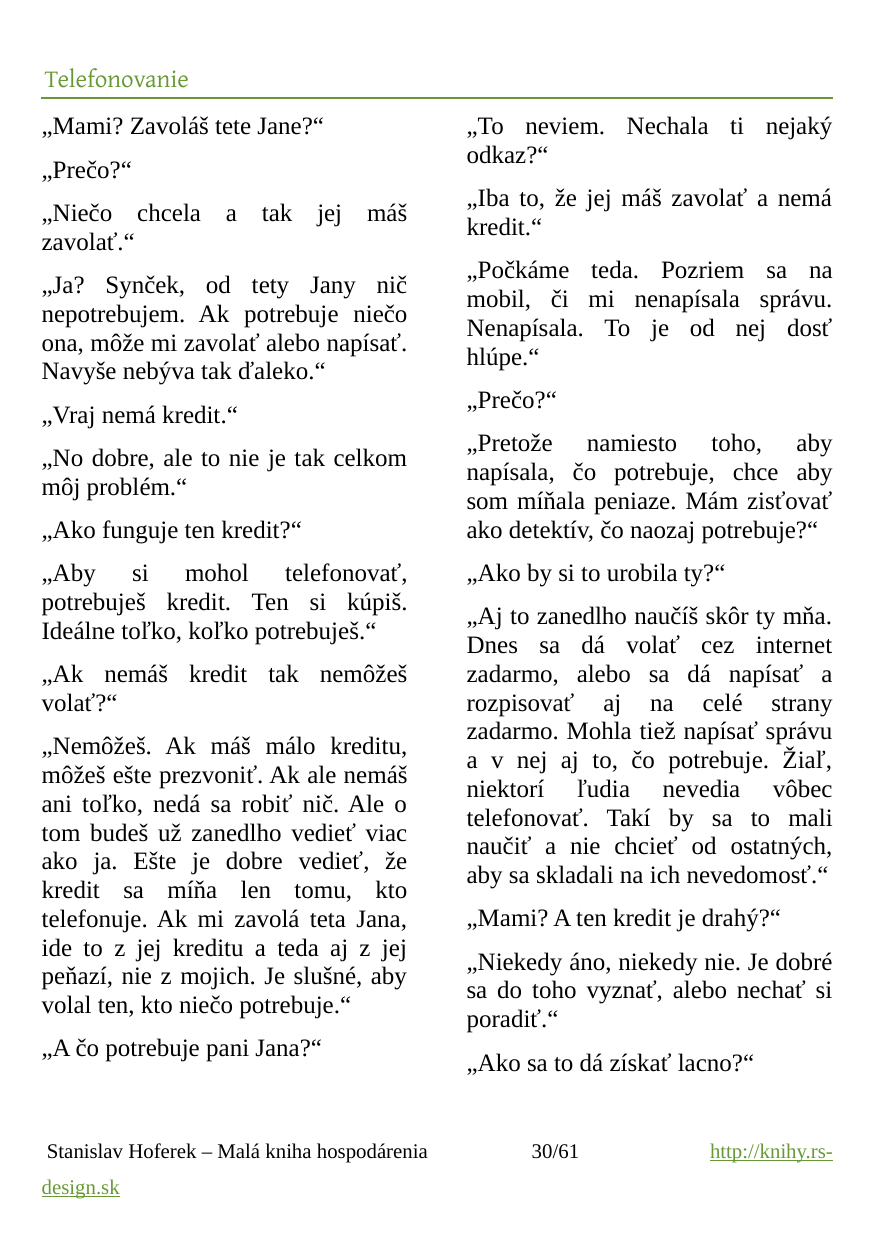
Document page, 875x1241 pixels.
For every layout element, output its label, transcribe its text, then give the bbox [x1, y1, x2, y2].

text „Prečo?“ [41, 155, 407, 183]
text „Ako sa to dá získať lacno?“ [466, 1048, 833, 1076]
text „Vraj nemá kredit.“ [41, 400, 407, 428]
text „A čo potrebuje pani Jana?“ [41, 1033, 407, 1062]
text „Počkáme teda. Pozriem sa na mobil, či mi nenapísala správu. Nenapísala. To je od nej dosť hlúpe.“ [466, 256, 833, 371]
text „Mami? A ten kredit je drahý?“ [466, 903, 833, 932]
text „Pretože namiesto toho, aby napísala, čo potrebuje, chce aby som míňala peniaze. Mám zisťovať ako detektív, čo naozaj potrebuje?“ [466, 428, 833, 543]
text „Prečo?“ [466, 385, 833, 414]
text „Ako by si to urobila ty?“ [466, 558, 833, 587]
subtitle Telefonovanie [41, 62, 833, 97]
text „Ako funguje ten kredit?“ [41, 515, 407, 544]
text „Nemôžeš. Ak máš málo kreditu, môžeš ešte prezvoniť. Ak ale nemáš ani toľko, nedá sa robiť nič. Ale o tom budeš už zanedlho vedieť viac ako ja. Ešte je dobre vedieť, že kredit sa míňa len tomu, kto telefonuje. Ak mi zavolá teta Jana, ide to z jej kreditu a teda aj z jej peňazí, nie z mojich. Je slušné, aby volal ten, kto niečo potrebuje.“ [41, 731, 407, 1019]
text „Niekedy áno, niekedy nie. Je dobré sa do toho vyznať, alebo nechať si poradiť.“ [466, 947, 833, 1033]
text „Iba to, že jej máš zavolať a nemá kredit.“ [466, 183, 833, 241]
text „Aby si mohol telefonovať, potrebuješ kredit. Ten si kúpiš. Ideálne toľko, koľko potrebuješ.“ [41, 558, 407, 645]
text „Niečo chcela a tak jej máš zavolať.“ [41, 198, 407, 256]
text „Aj to zanedlho naučíš skôr ty mňa. Dnes sa dá volať cez internet zadarmo, alebo sa dá napísať a rozpisovať aj na celé strany zadarmo. Mohla tiež napísať správu a v nej aj to, čo potrebuje. Žiaľ, niektorí ľudia nevedia vôbec telefonovať. Takí by sa to mali naučiť a nie chcieť od ostatných, aby sa skladali na ich nevedomosť.“ [466, 601, 833, 889]
text „Mami? Zavoláš tete Jane?“ [41, 111, 407, 140]
text „No dobre, ale to nie je tak celkom môj problém.“ [41, 443, 407, 501]
text „Ja? Synček, od tety Jany nič nepotrebujem. Ak potrebuje niečo ona, môže mi zavolať alebo napísať. Navyše nebýva tak ďaleko.“ [41, 270, 407, 385]
text „Ak nemáš kredit tak nemôžeš volať?“ [41, 659, 407, 717]
text „To neviem. Nechala ti nejaký odkaz?“ [466, 111, 833, 169]
